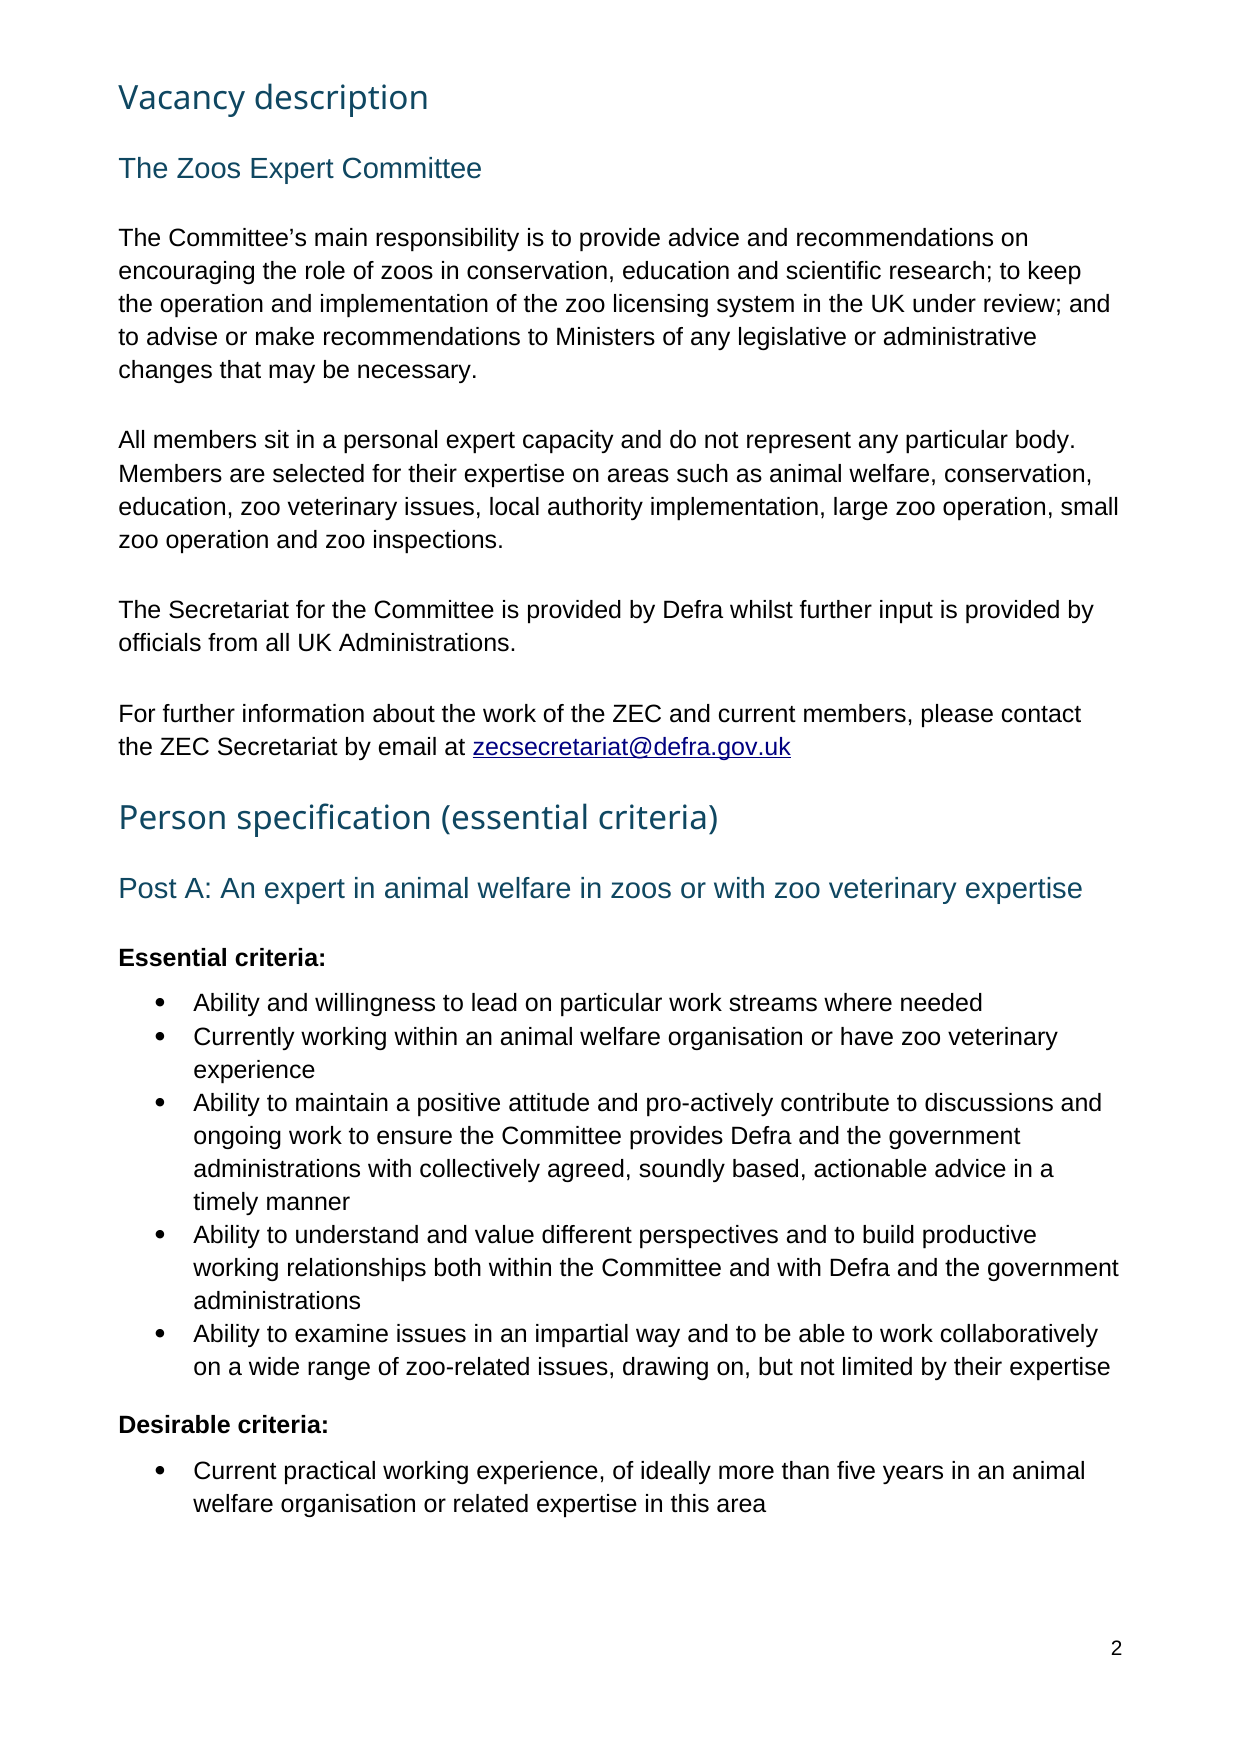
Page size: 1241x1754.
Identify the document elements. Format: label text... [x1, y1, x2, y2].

text The Secretariat for the Committee is provided by Defra whilst further input is provided by officials from all UK Administrations. [118, 595, 1122, 657]
text Essential criteria: [118, 943, 1122, 972]
list Ability to examine issues in an impartial way and to be able to work collaboratively on a wide range of zoo-related issues, drawing on, but not limited by their expertise [156, 1319, 1122, 1381]
text For further information about the work of the ZEC and current members, please contact the ZEC Secretariat by email at zecsecretariat@defra.gov.uk [118, 699, 1122, 760]
subtitle Vacancy description [118, 74, 1122, 119]
list Ability and willingness to lead on particular work streams where needed [156, 988, 1122, 1017]
text All members sit in a personal expert capacity and do not represent any particular body. Members are selected for their expertise on areas such as animal welfare, conservation, education, zoo veterinary issues, local authority implementation, large zoo operation, small zoo operation and zoo inspections. [118, 426, 1122, 553]
list Ability to understand and value different perspectives and to build productive working relationships both within the Committee and with Defra and the government administrations [156, 1220, 1122, 1315]
list Ability to maintain a positive attitude and pro-actively contribute to discussions and ongoing work to ensure the Committee provides Defra and the government administrations with collectively agreed, soundly based, actionable advice in a timely manner [156, 1088, 1122, 1216]
list Current practical working experience, of ideally more than five years in an animal welfare organisation or related expertise in this area [156, 1456, 1122, 1518]
list Currently working within an animal welfare organisation or have zoo veterinary experience [156, 1022, 1122, 1083]
subtitle Post A: An expert in animal welfare in zoos or with zoo veterinary expertise [118, 871, 1122, 904]
text The Committee’s main responsibility is to provide advice and recommendations on encouraging the role of zoos in conservation, education and scientific research; to keep the operation and implementation of the zoo licensing system in the UK under review; and to advise or make recommendations to Ministers of any legislative or administrative changes that may be necessary. [118, 223, 1122, 384]
subtitle The Zoos Expert Committee [118, 151, 1122, 184]
text Desirable criteria: [118, 1410, 1122, 1439]
subtitle Person specification (essential criteria) [118, 794, 1122, 839]
